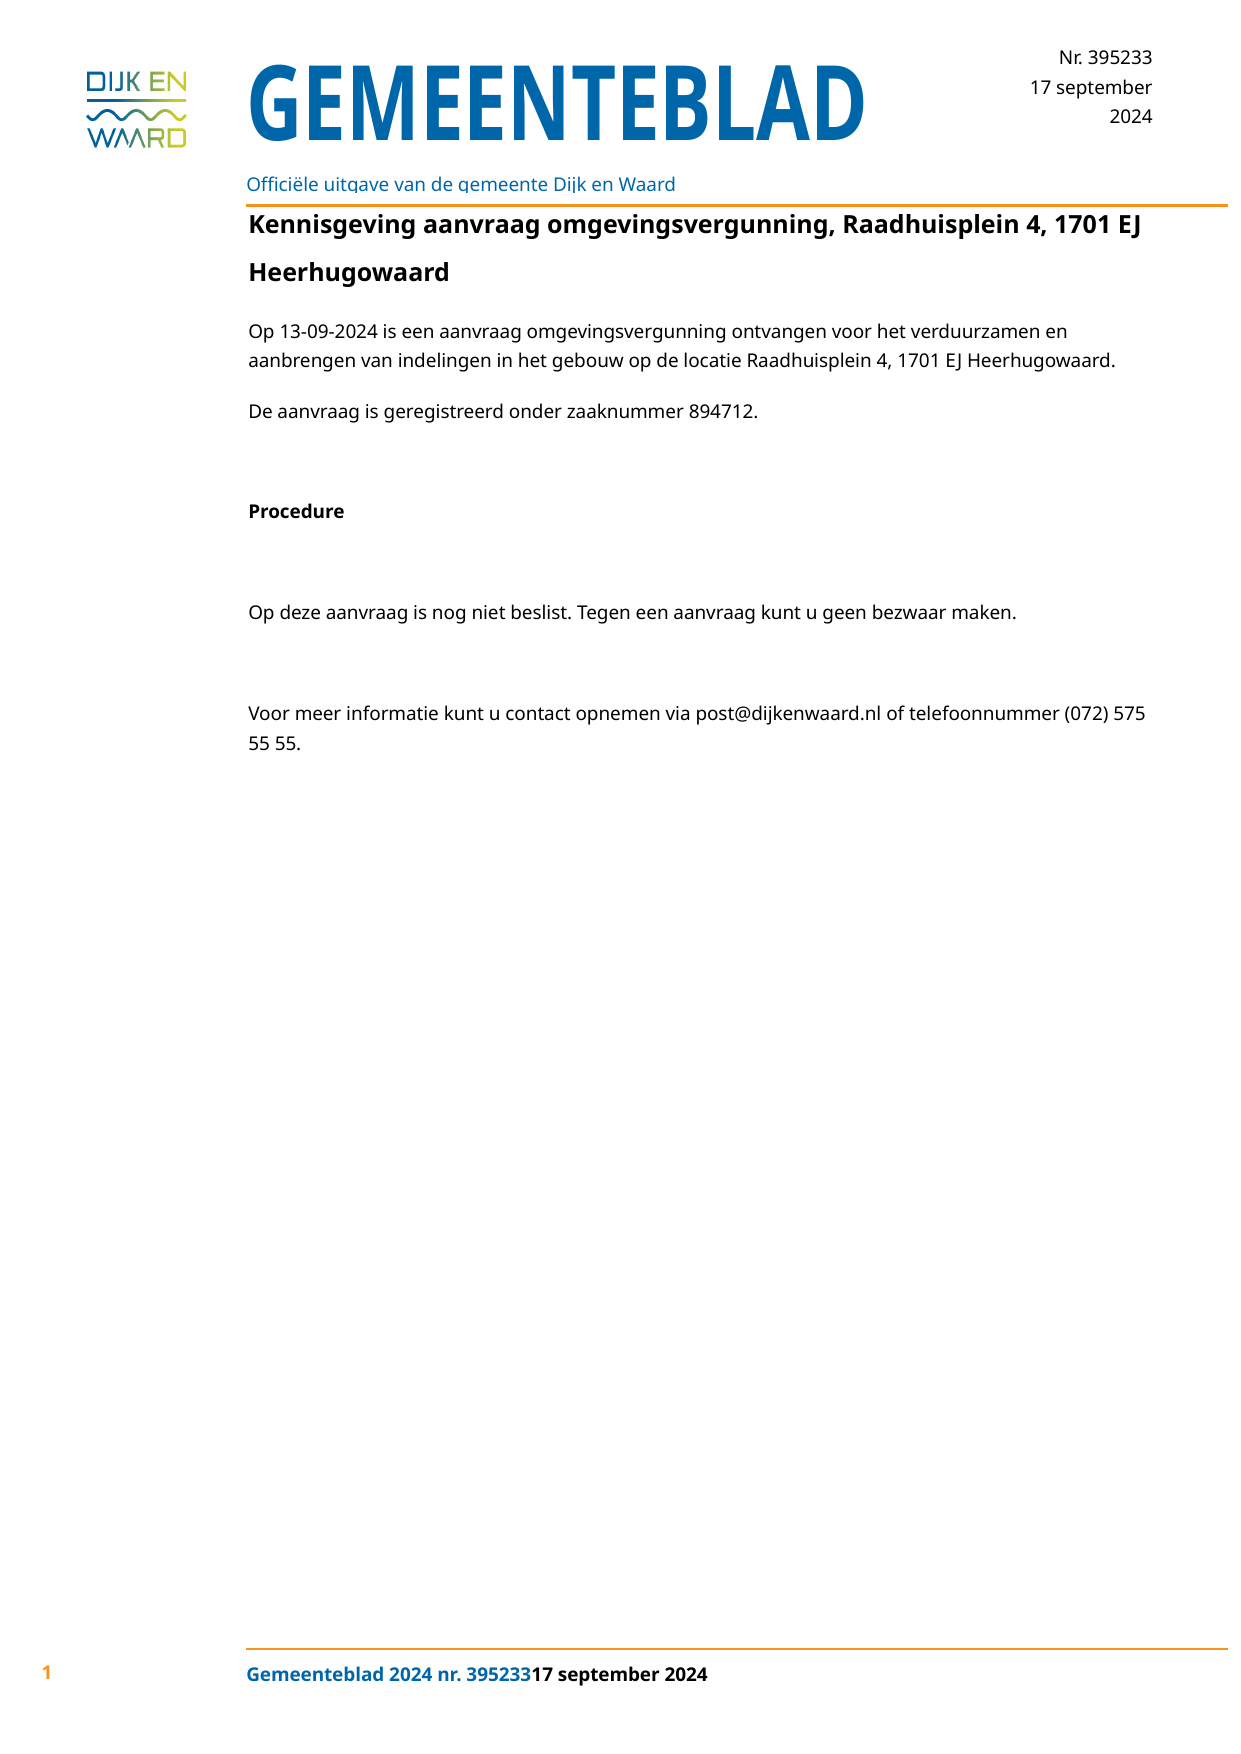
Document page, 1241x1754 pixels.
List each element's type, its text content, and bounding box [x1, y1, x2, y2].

picture [41, 47, 231, 172]
text Procedure [248, 499, 1152, 524]
text De aanvraag is geregistreerd onder zaaknummer 894712. [248, 398, 1152, 424]
text Voor meer informatie kunt u contact opnemen via post@dijkenwaard.nl of telefoonnummer (072) 575 55 55. [248, 700, 1152, 756]
text Op deze aanvraag is nog niet beslist. Tegen een aanvraag kunt u geen bezwaar maken. [248, 599, 1152, 625]
text Kennisgeving aanvraag omgevingsvergunning, Raadhuisplein 4, 1701 EJ Heerhugowaard [248, 207, 1152, 288]
text Op 13-09-2024 is een aanvraag omgevingsvergunning ontvangen voor het verduurzamen en aanbrengen van indelingen in het gebouw op de locatie Raadhuisplein 4, 1701 EJ Heerhugowaard. [248, 318, 1152, 373]
